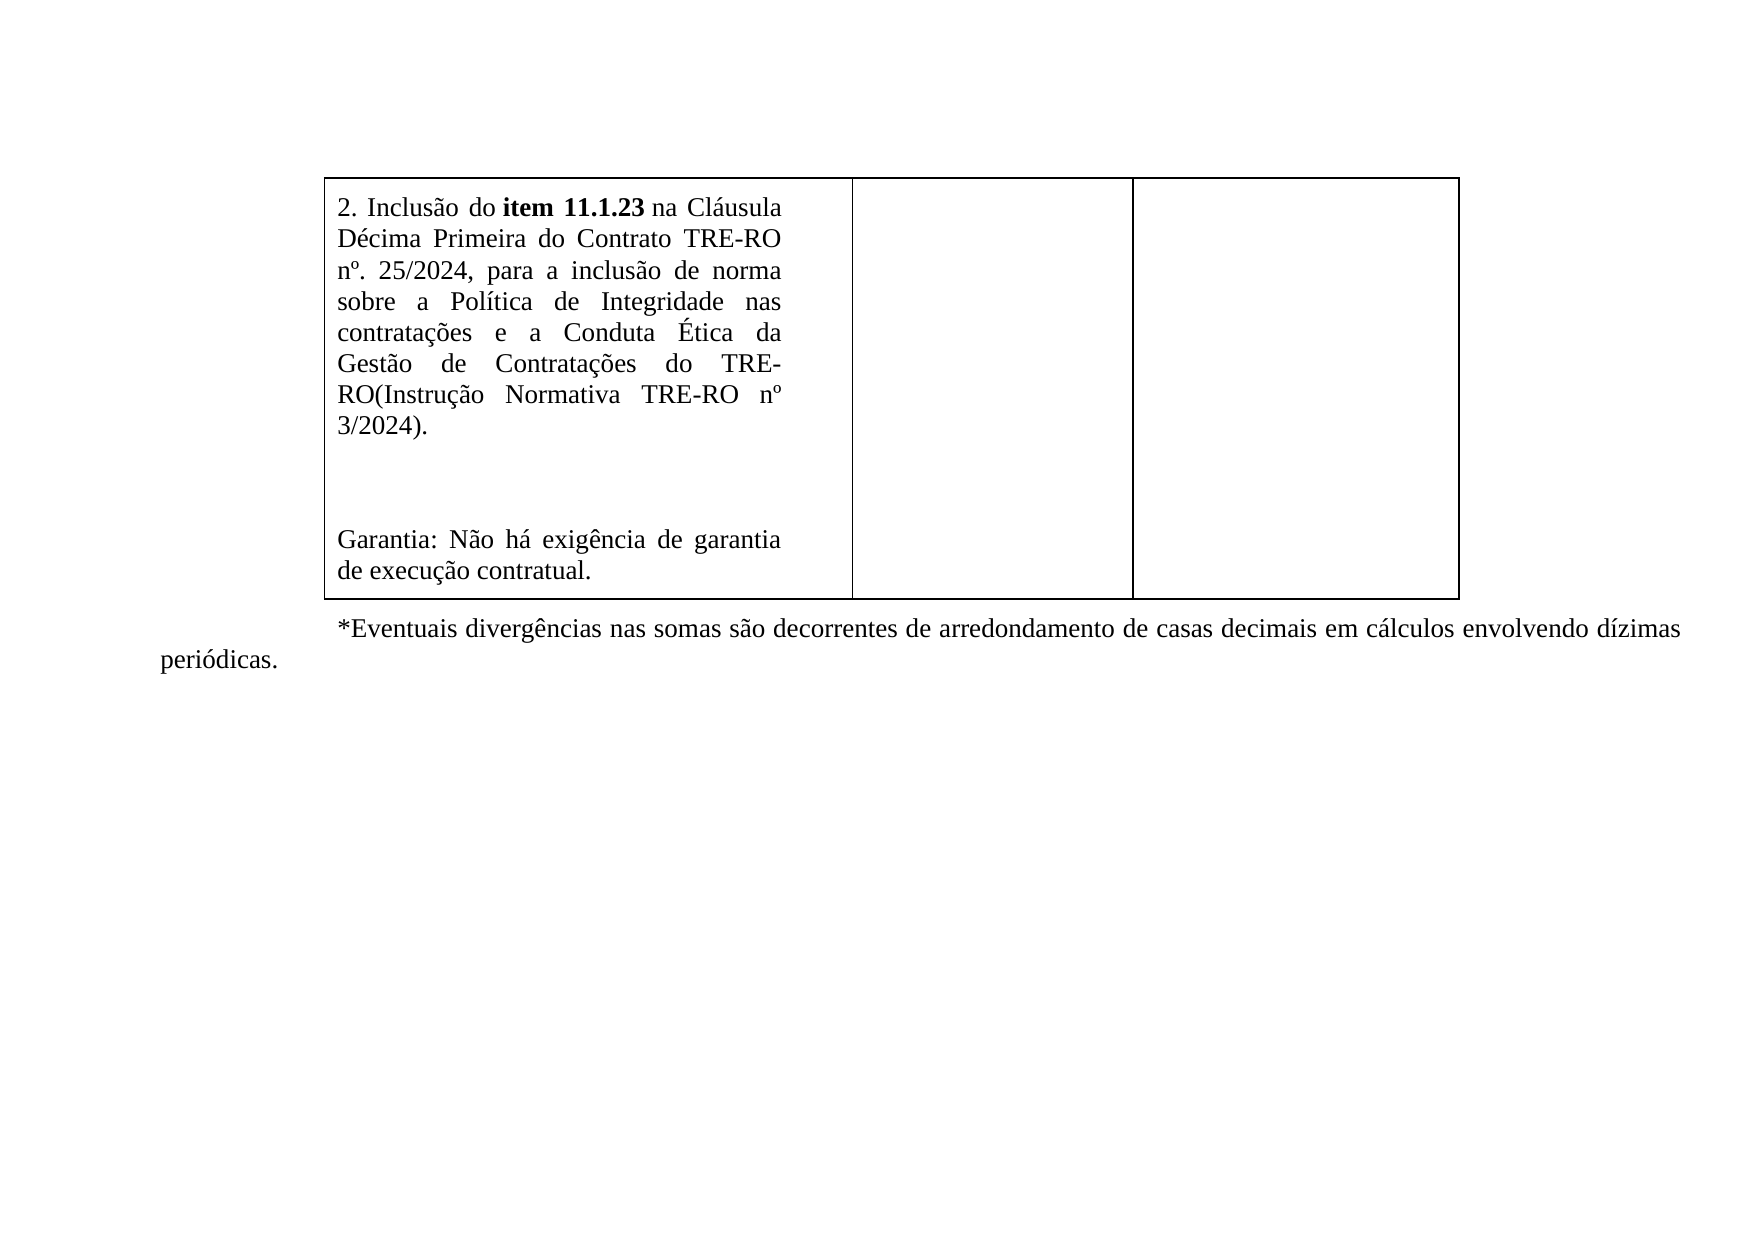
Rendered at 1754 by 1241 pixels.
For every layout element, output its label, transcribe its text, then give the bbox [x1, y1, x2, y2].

table_header [148, 967, 156, 1022]
table_header [156, 912, 164, 967]
table_header [156, 857, 164, 912]
table_header [156, 967, 164, 1022]
table_header [148, 857, 156, 912]
table_cell 2. Inclusão do item 11.1.23 na Cláusula Décima Primeira do Contrato TRE-RO nº. 25/2024, para a inclusão de norma sobre a Política de Integridade nas contratações e a Conduta Ética da Gestão de Contratações do TRE-RO(Instrução Normativa TRE-RO nº 3/2024). Garantia: Não há exigência de garantia de execução contratual. [325, 179, 852, 598]
table_cell - [1134, 179, 1458, 598]
text *Eventuais divergências nas somas são decorrentes de arredondamento de casas decimais em cálculos envolvendo dízimas periódicas. [160, 612, 1683, 674]
table_header [148, 802, 156, 857]
table_cell [853, 179, 1132, 598]
table_header [156, 802, 164, 857]
table_header [148, 912, 156, 967]
